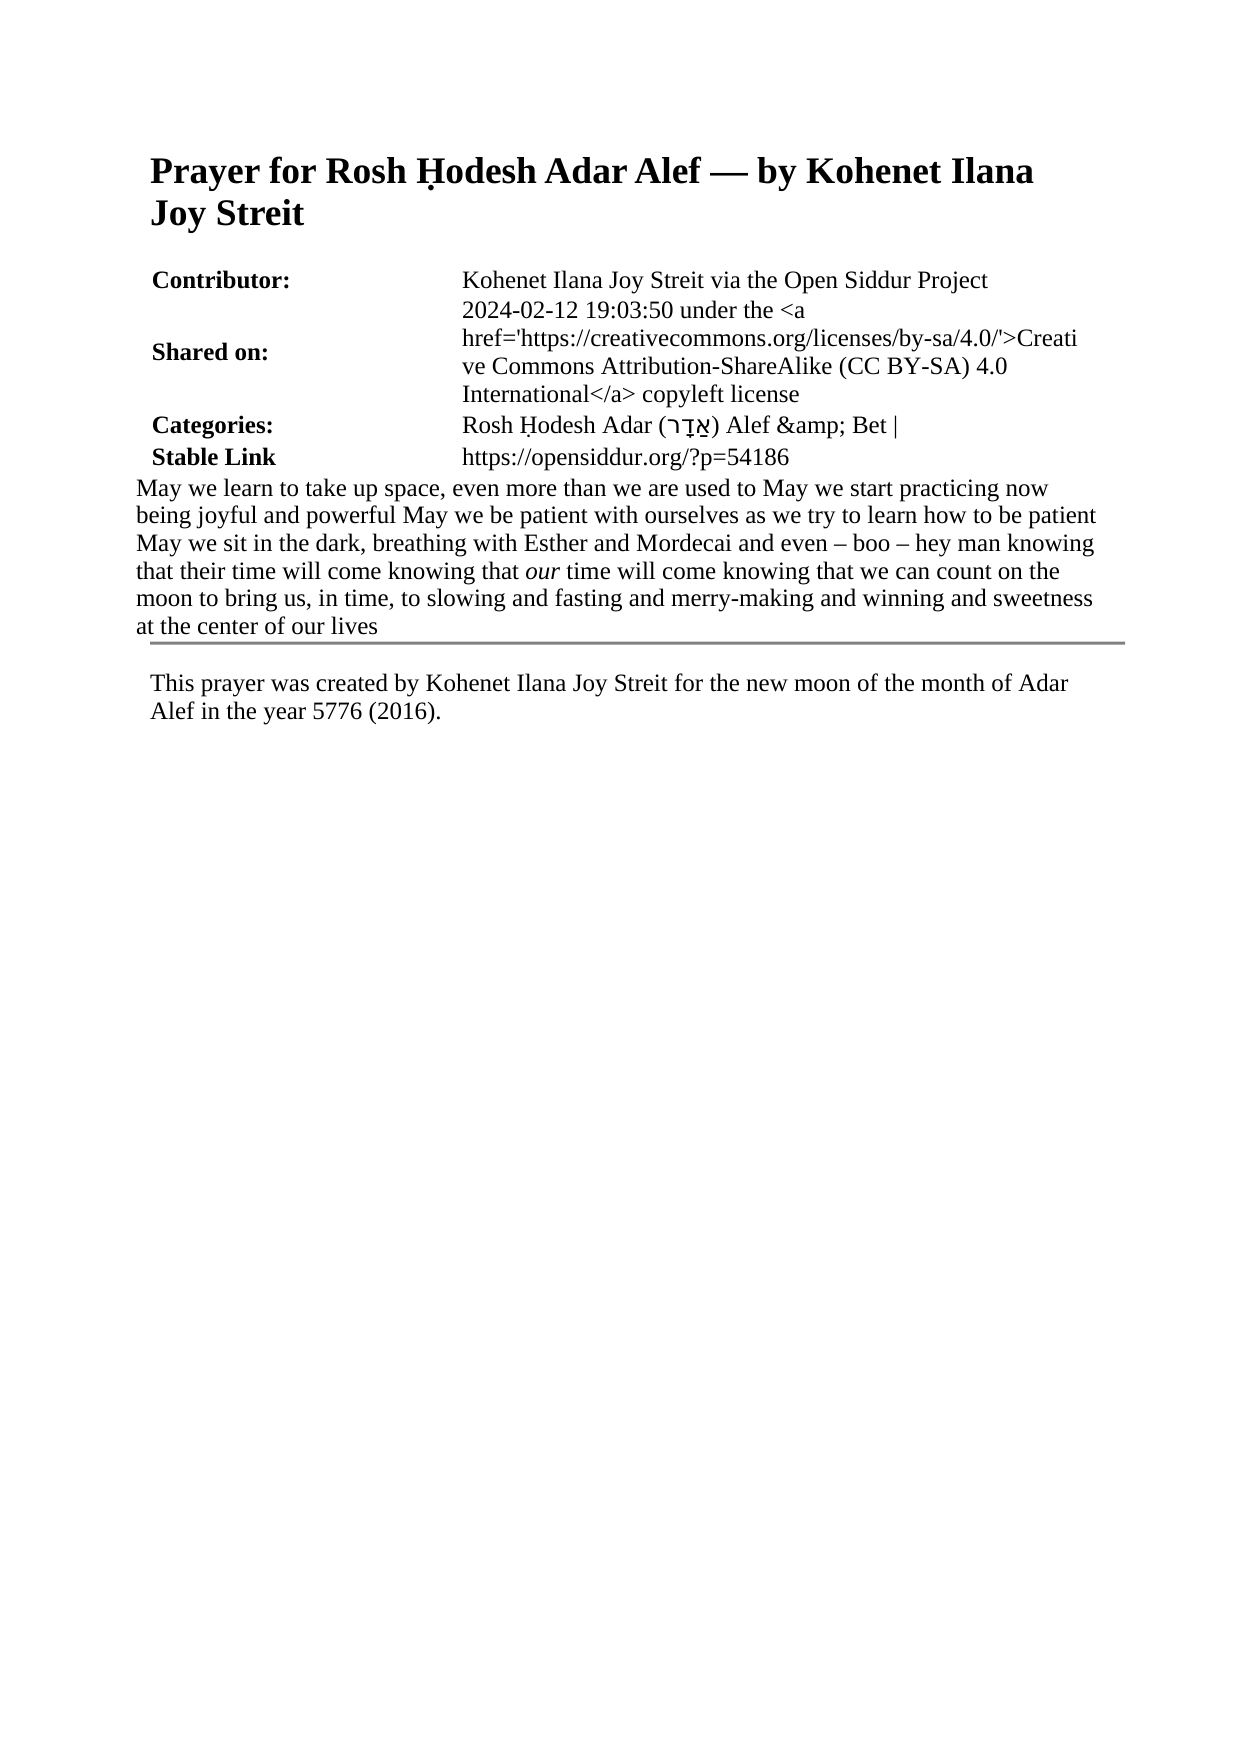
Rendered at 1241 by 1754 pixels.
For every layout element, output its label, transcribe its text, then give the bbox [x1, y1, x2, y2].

table_cell 2024-02-12 19:03:50 under the <a href='https://creativecommons.org/licenses/by-sa/4.0/'>Creative Commons Attribution-ShareAlike (CC BY-SA) 4.0 International</a> copyleft license [460, 295, 1090, 409]
table_cell Stable Link [150, 441, 460, 472]
table_header May we learn to take up space, even more than we are used to May we start practicing now being joyful and powerful May we be patient with ourselves as we try to learn how to be patient May we sit in the dark, breathing with Esther and Mordecai and even – boo – hey man knowing that their time will come knowing that our time will come knowing that we can count on the moon to bring us, in time, to slowing and fasting and merry-making and winning and sweetness at the center of our lives [134, 472, 1106, 642]
table_cell Rosh Ḥodesh Adar (אַדָר) Alef &amp; Bet | [460, 409, 1090, 441]
table_cell Shared on: [150, 295, 460, 409]
table_cell Categories: [150, 409, 460, 441]
text This prayer was created by Kohenet Ilana Joy Streit for the new moon of the month of Adar Alef in the year 5776 (2016). [150, 669, 1090, 725]
table_header Contributor: [150, 264, 460, 295]
table_cell https://opensiddur.org/?p=54186 [460, 441, 1090, 472]
subtitle Prayer for Rosh Ḥodesh Adar Alef — by Kohenet Ilana Joy Streit [150, 150, 1090, 233]
table_header Kohenet Ilana Joy Streit via the Open Siddur Project [460, 264, 1090, 295]
